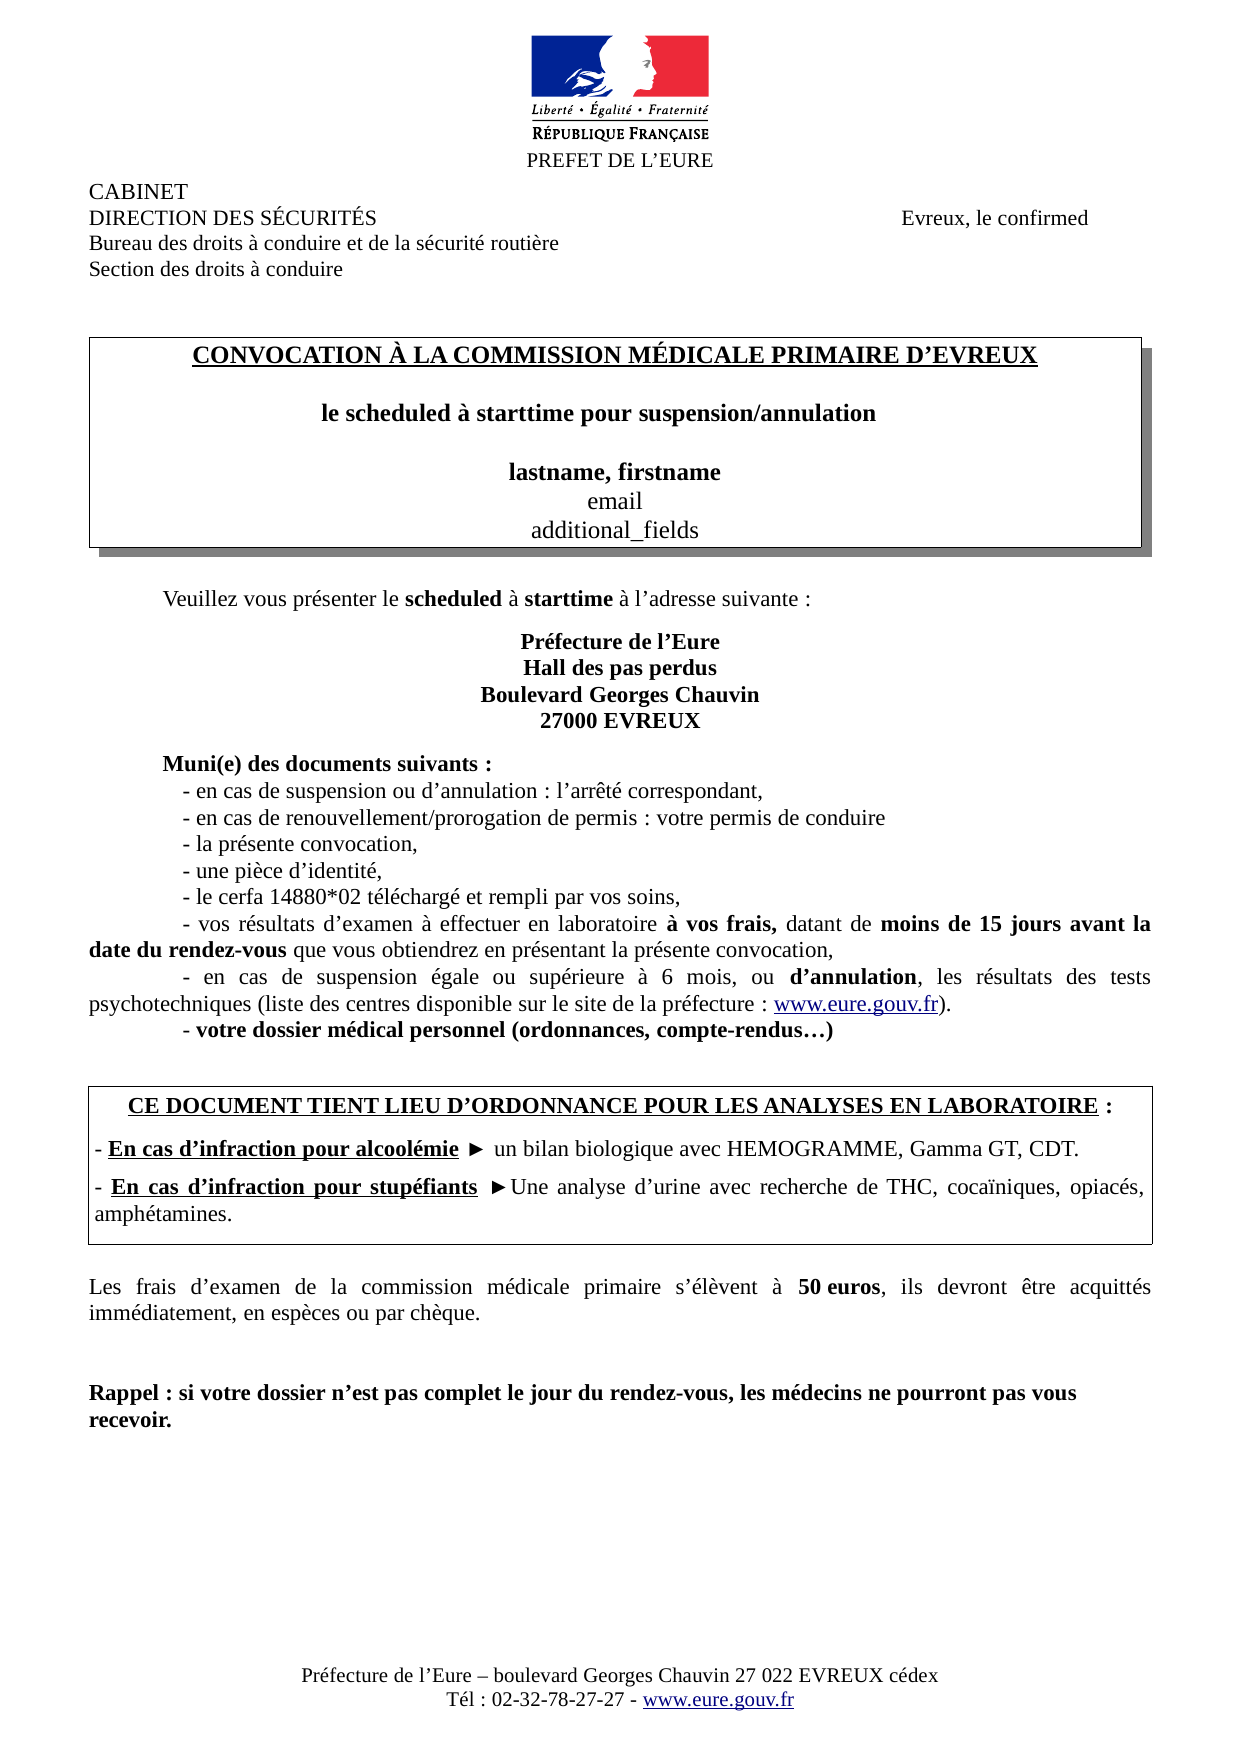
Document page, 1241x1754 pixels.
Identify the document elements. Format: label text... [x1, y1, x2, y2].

text 27000 EVREUX [88, 707, 1152, 734]
text Section des droits à conduire [88, 256, 1152, 281]
text - le cerfa 14880*02 téléchargé et rempli par vos soins, [88, 883, 1152, 910]
table_header CE DOCUMENT TIENT LIEU D’ORDONNANCE POUR LES ANALYSES EN LABORATOIRE : - En cas d’infraction pour alcoolémie ► un bilan biologique avec HEMOGRAMME, Gamma GT, CDT. - En cas d’infraction pour stupéfiants ►Une analyse d’urine avec recherche de THC, cocaïniques, opiacés, amphétamines. [89, 1087, 1152, 1243]
text Boulevard Georges Chauvin [88, 681, 1152, 707]
text Veuillez vous présenter le scheduled à starttime à l’adresse suivante : [88, 584, 1152, 611]
text - en cas de renouvellement/prorogation de permis : votre permis de conduire [88, 803, 1152, 830]
text DIRECTION DES SÉCURITÉS Evreux, le confirmed [88, 204, 1152, 230]
text le scheduled à starttime pour suspension/annulation [90, 395, 1141, 427]
text additional_fields [90, 512, 1141, 547]
text - votre dossier médical personnel (ordonnances, compte-rendus…) [88, 1016, 1152, 1042]
text - la présente convocation, [88, 830, 1152, 857]
text Muni(e) des documents suivants : [88, 750, 1152, 777]
text Préfecture de l’Eure [88, 627, 1152, 654]
text - en cas de suspension égale ou supérieure à 6 mois, ou d’annulation, les résultats des tests psychotechniques (liste des centres disponible sur le site de la préfecture : www.eure.gouv.fr). [88, 963, 1152, 1016]
text email [90, 482, 1141, 512]
text lastname, firstname [90, 453, 1141, 482]
text Les frais d’examen de la commission médicale primaire s’élèvent à 50 euros, ils devront être acquittés immédiatement, en espèces ou par chèque. [88, 1273, 1152, 1326]
text - vos résultats d’examen à effectuer en laboratoire à vos frais, datant de moins de 15 jours avant la date du rendez-vous que vous obtiendrez en présentant la présente convocation, [88, 910, 1152, 963]
text CONVOCATION À LA COMMISSION MÉDICALE PRIMAIRE D’EVREUX [90, 338, 1141, 369]
text - une pièce d’identité, [88, 857, 1152, 883]
text Hall des pas perdus [88, 654, 1152, 681]
text Bureau des droits à conduire et de la sécurité routière [88, 230, 1152, 256]
text - en cas de suspension ou d’annulation : l’arrêté correspondant, [88, 777, 1152, 803]
text PREFET DE L’EURE [88, 148, 1152, 172]
text Rappel : si votre dossier n’est pas complet le jour du rendez-vous, les médecins ne pourront pas vous recevoir. [88, 1379, 1158, 1432]
text CABINET [88, 178, 1152, 204]
